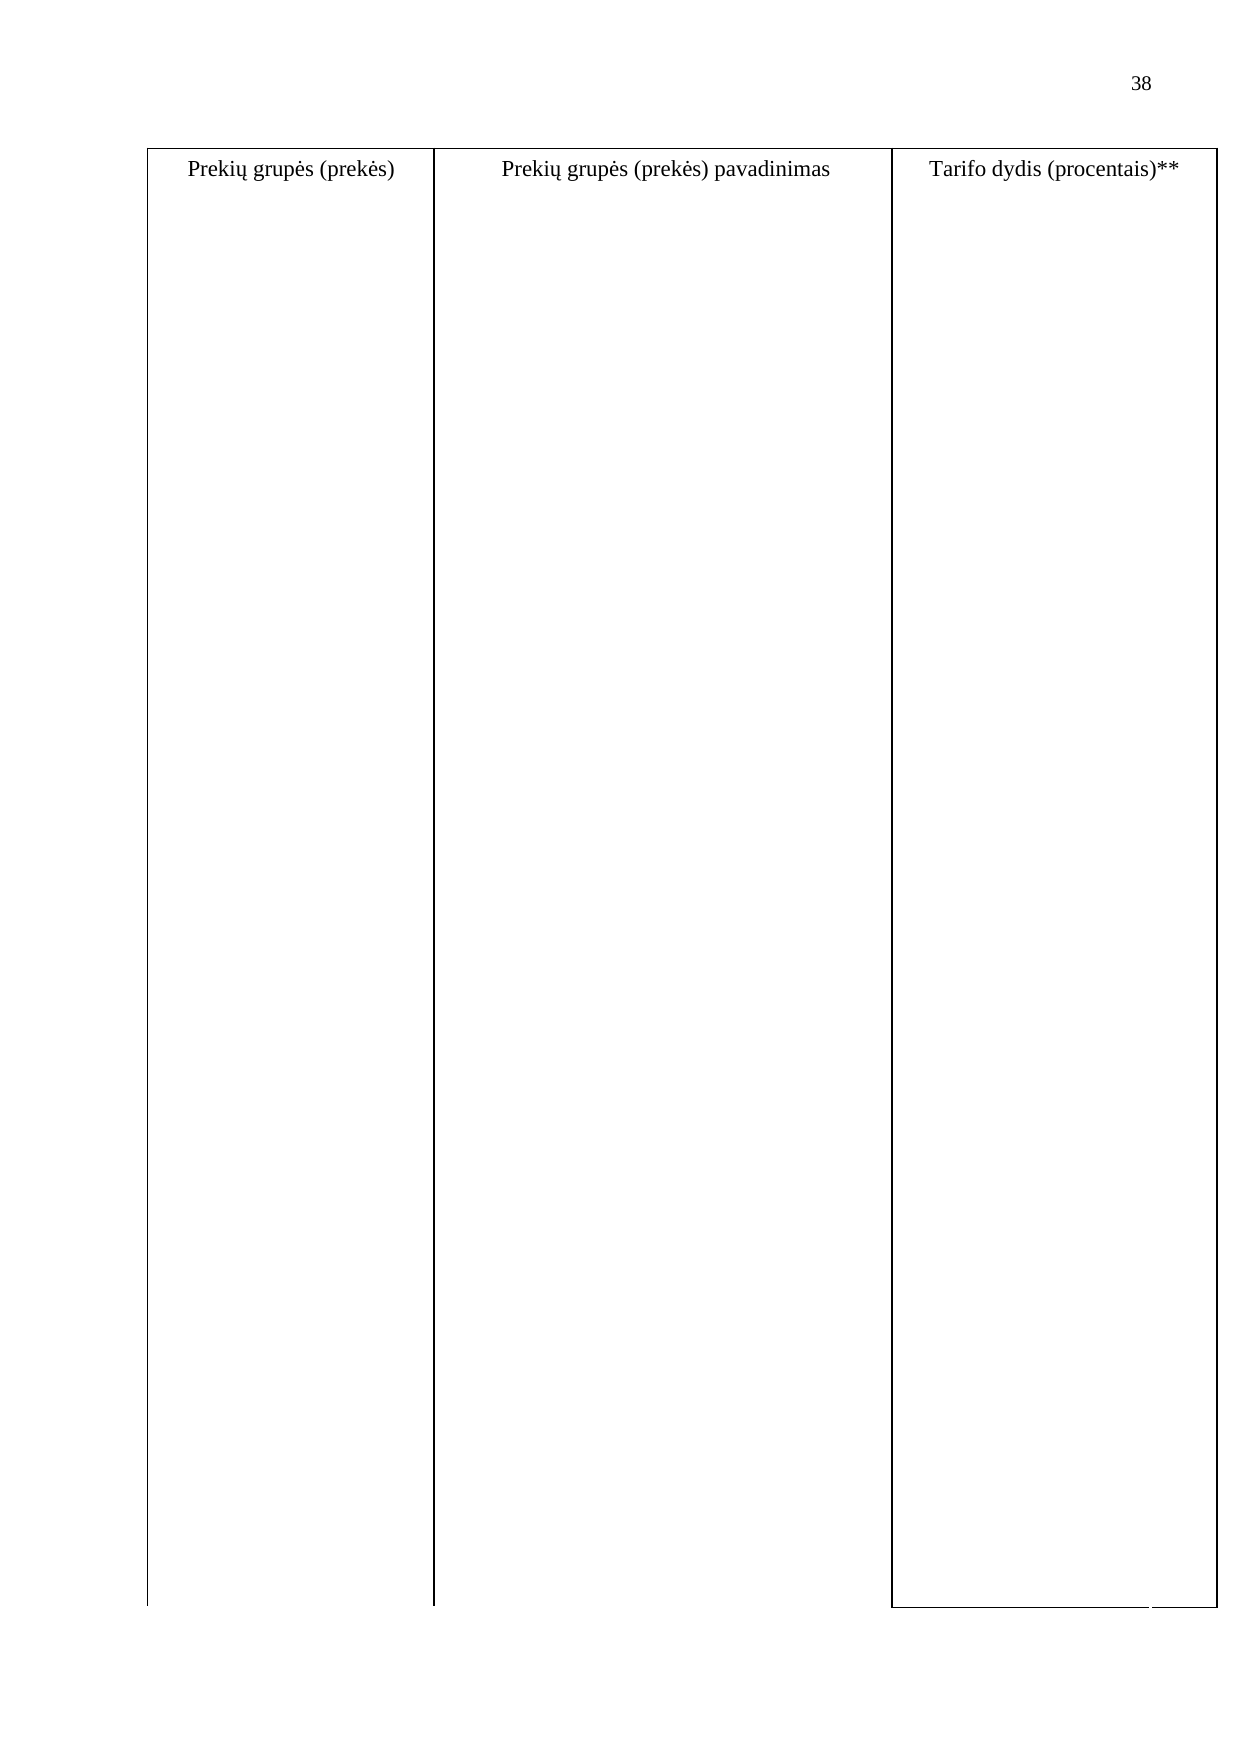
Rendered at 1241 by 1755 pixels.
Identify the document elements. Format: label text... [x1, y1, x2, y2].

table_header Prekių grupės (prekės) pavadinimas [435, 149, 891, 1606]
table_header Prekių grupės (prekės) [148, 149, 433, 1606]
table_header Tarifo dydis (procentais)** [893, 149, 1216, 1606]
